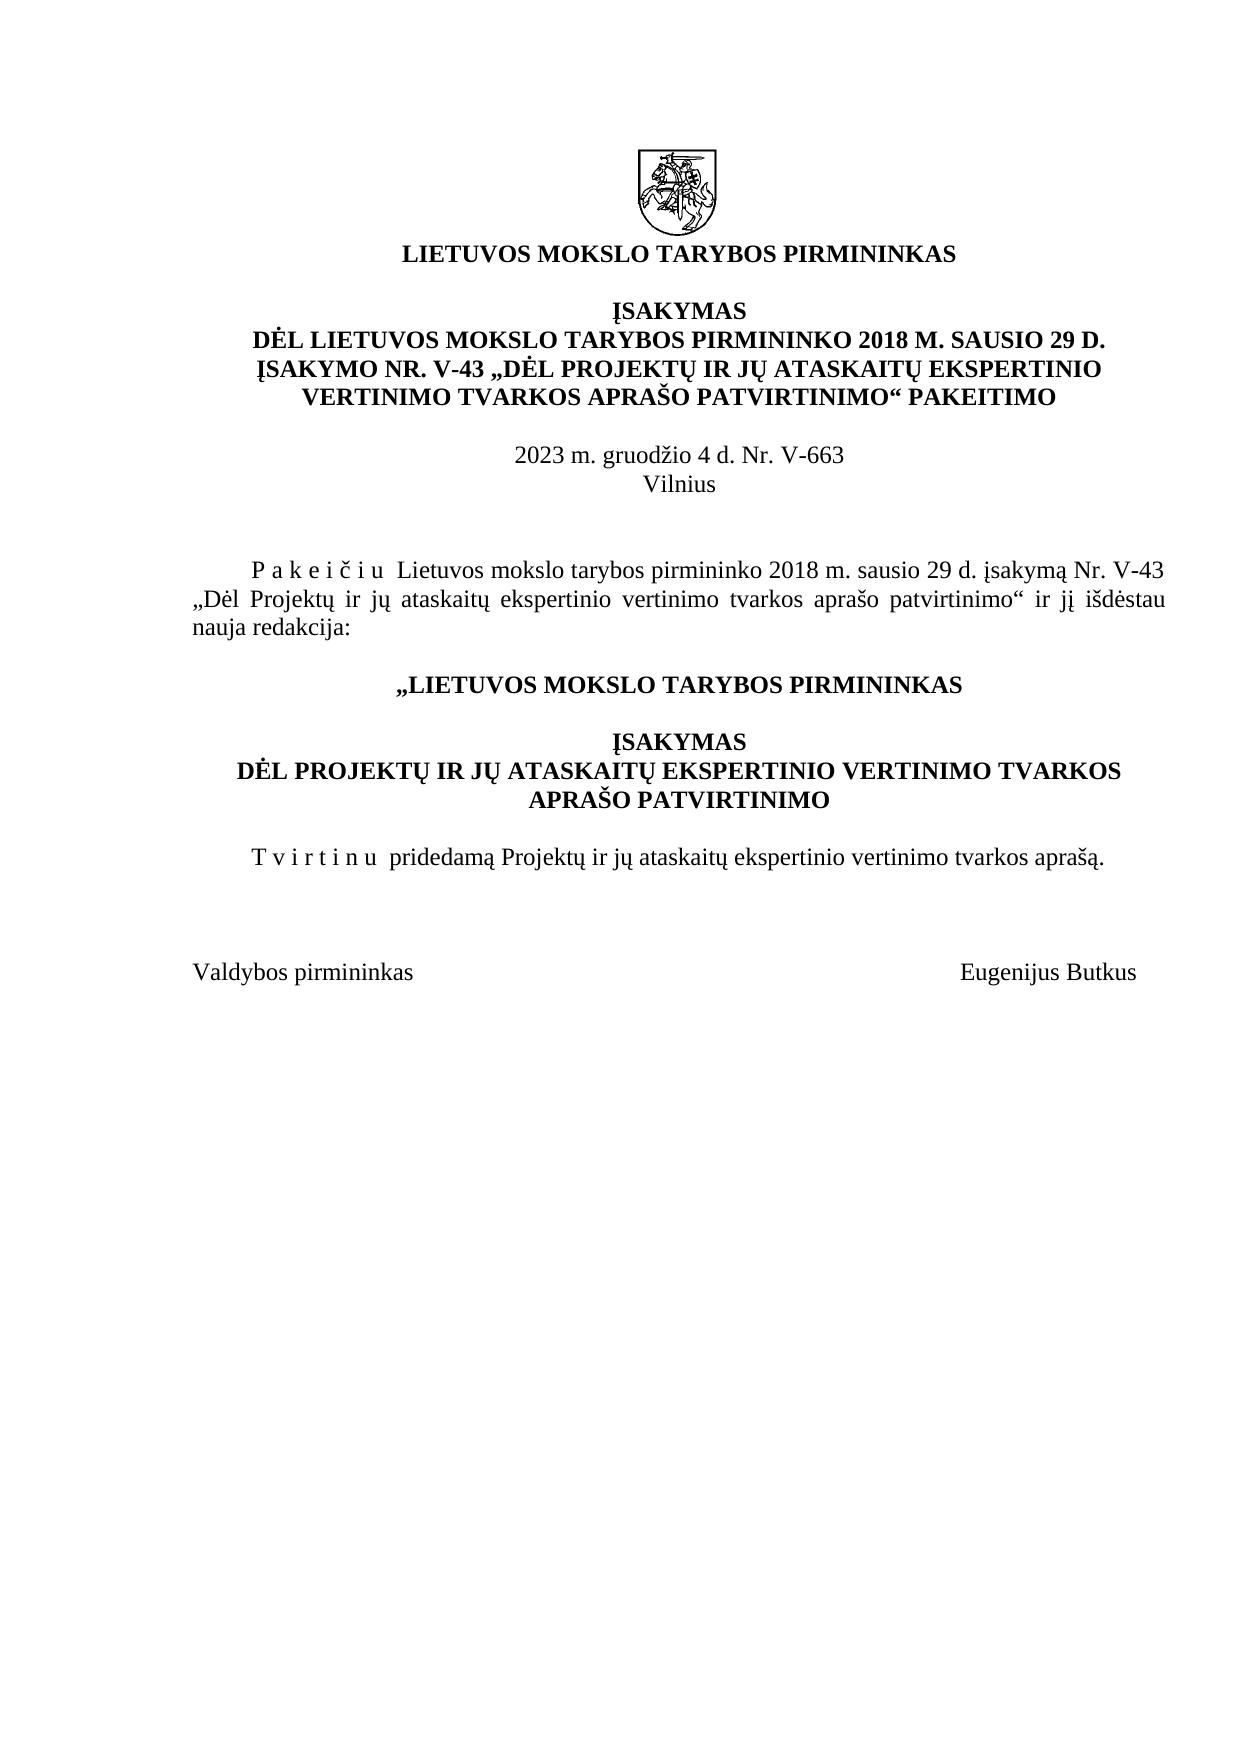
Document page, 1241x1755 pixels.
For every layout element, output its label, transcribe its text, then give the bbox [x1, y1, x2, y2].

text Vilnius [192, 469, 1166, 497]
text 2023 m. gruodžio 4 d. Nr. V-663 [192, 440, 1166, 469]
text Valdybos pirmininkas Eugenijus Butkus [192, 957, 1166, 986]
text Įsakymas [192, 727, 1166, 756]
text DĖL PROJEKTŲ IR JŲ ATASKAITŲ EKSPERTINIO VERTINIMO TVARKOS APRAŠO PATVIRTINIMO [192, 756, 1166, 814]
text T v i r t i n u pridedamą Projektų ir jų ataskaitų ekspertinio vertinimo tvarkos aprašą. [192, 842, 1166, 871]
text LIETUVOS MOKSLO TARYBOS PIRMININKAS [192, 239, 1166, 267]
text „LIETUVOS MOKSLO TARYBOS PIRMININKAS [192, 670, 1166, 699]
text ĮSAKYMAS [192, 296, 1166, 325]
text P a k e i č i u Lietuvos mokslo tarybos pirmininko 2018 m. sausio 29 d. įsakymą Nr. V-43 „Dėl Projektų ir jų ataskaitų ekspertinio vertinimo tvarkos aprašo patvirtinimo“ ir jį išdėstau nauja redakcija: [192, 555, 1166, 641]
text DĖL LIETUVOS MOKSLO TARYBOS PIRMININKO 2018 M. SAUSIO 29 D. ĮSAKYMO NR. V-43 „DĖL PROJEKTŲ IR JŲ ATASKAITŲ EKSPERTINIO VERTINIMO TVARKOS APRAŠO PATVIRTINIMO“ PAKEITIMO [192, 325, 1166, 411]
